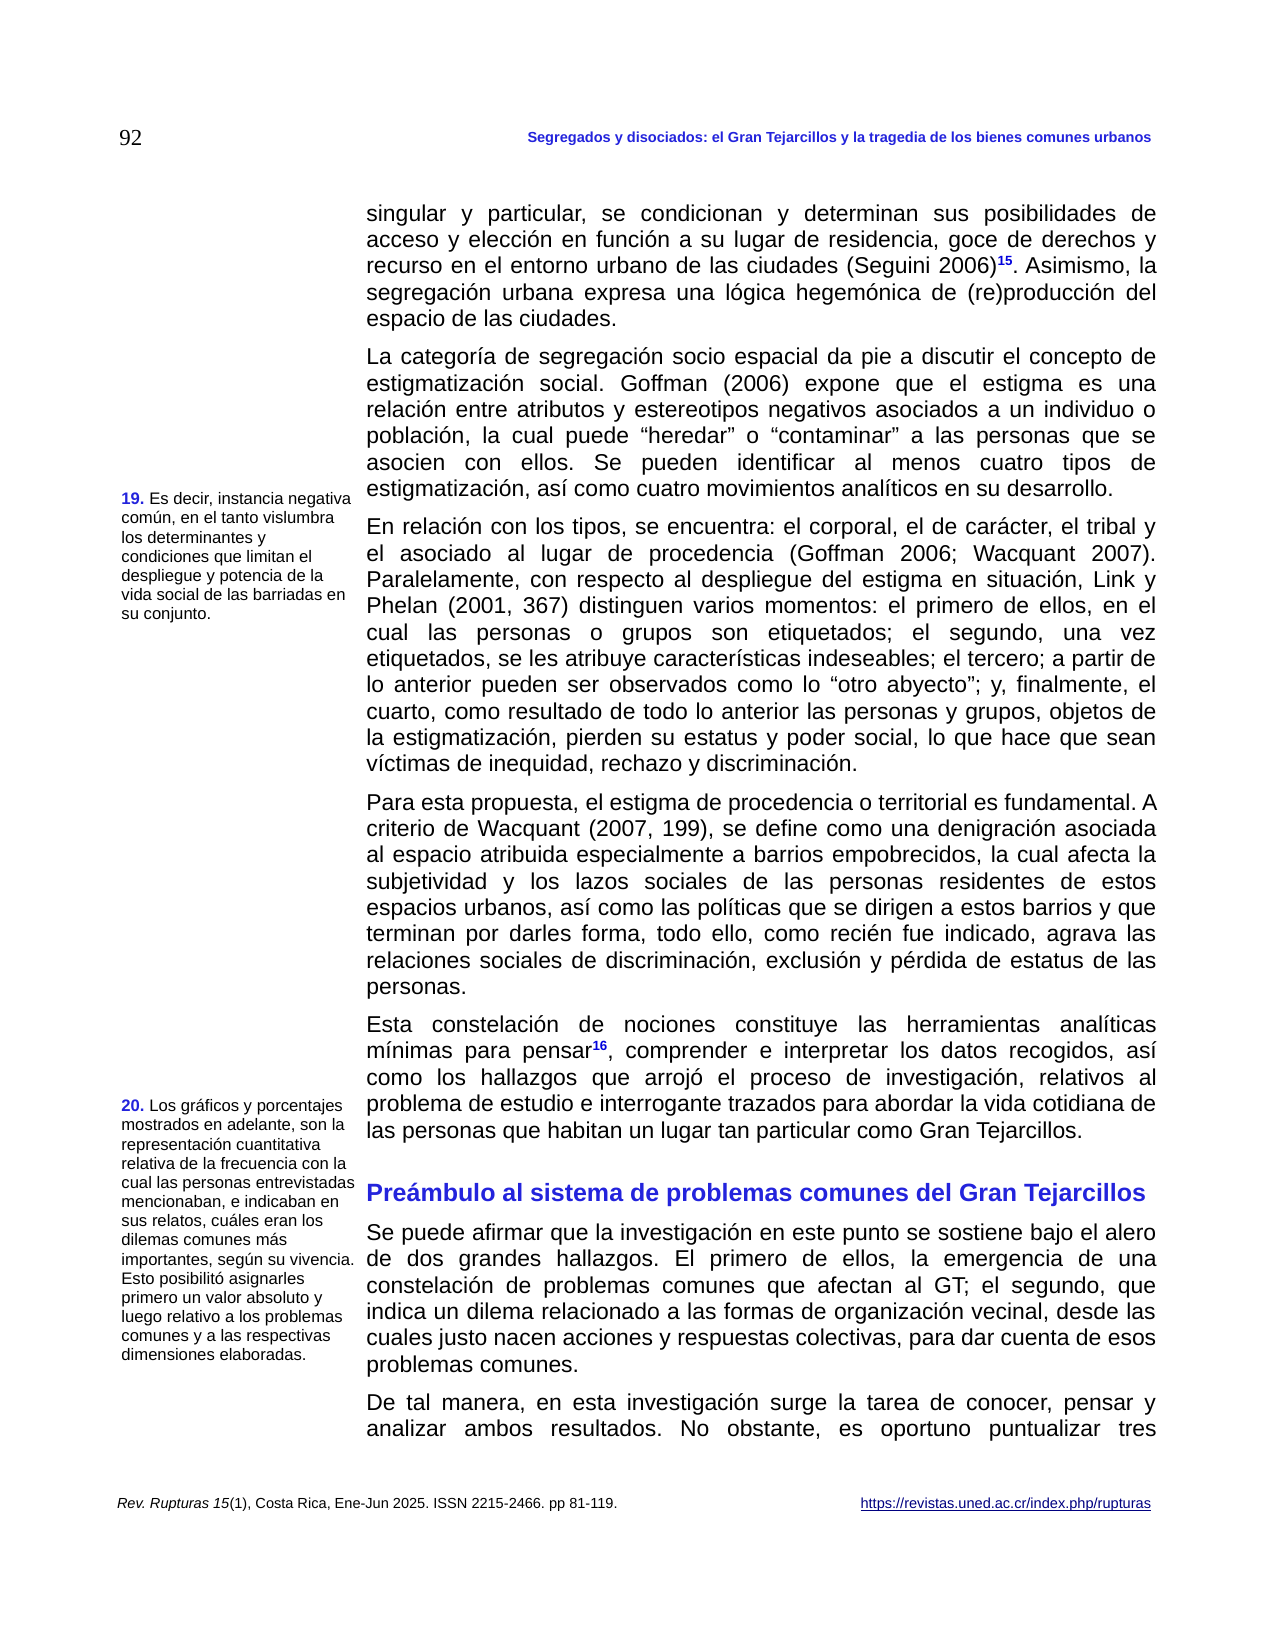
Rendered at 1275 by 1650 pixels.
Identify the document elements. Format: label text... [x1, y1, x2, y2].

text Esta constelación de nociones constituye las herramientas analíticas mínimas para pensar16, comprender e interpretar los datos recogidos, así como los hallazgos que arrojó el proceso de investigación, relativos al problema de estudio e interrogante trazados para abordar la vida cotidiana de las personas que habitan un lugar tan particular como Gran Tejarcillos. [366, 1011, 1157, 1143]
text singular y particular, se condicionan y determinan sus posibilidades de acceso y elección en función a su lugar de residencia, goce de derechos y recurso en el entorno urbano de las ciudades (Seguini 2006)15. Asimismo, la segregación urbana expresa una lógica hegemónica de (re)producción del espacio de las ciudades. [366, 200, 1157, 332]
text Se puede afirmar que la investigación en este punto se sostiene bajo el alero de dos grandes hallazgos. El primero de ellos, la emergencia de una constelación de problemas comunes que afectan al GT; el segundo, que indica un dilema relacionado a las formas de organización vecinal, desde las cuales justo nacen acciones y respuestas colectivas, para dar cuenta de esos problemas comunes. [366, 1219, 1157, 1377]
subtitle Preámbulo al sistema de problemas comunes del Gran Tejarcillos [366, 1178, 1157, 1207]
text En relación con los tipos, se encuentra: el corporal, el de carácter, el tribal y el asociado al lugar de procedencia (Goffman 2006; Wacquant 2007). Paralelamente, con respecto al despliegue del estigma en situación, Link y Phelan (2001, 367) distinguen varios momentos: el primero de ellos, en el cual las personas o grupos son etiquetados; el segundo, una vez etiquetados, se les atribuye características indeseables; el tercero; a partir de lo anterior pueden ser observados como lo “otro abyecto”; y, finalmente, el cuarto, como resultado de todo lo anterior las personas y grupos, objetos de la estigmatización, pierden su estatus y poder social, lo que hace que sean víctimas de inequidad, rechazo y discriminación. [366, 513, 1157, 777]
text De tal manera, en esta investigación surge la tarea de conocer, pensar y analizar ambos resultados. No obstante, es oportuno puntualizar tres [366, 1389, 1157, 1441]
text La categoría de segregación socio espacial da pie a discutir el concepto de estigmatización social. Goffman (2006) expone que el estigma es una relación entre atributos y estereotipos negativos asociados a un individuo o población, la cual puede “heredar” o “contaminar” a las personas que se asocien con ellos. Se pueden identificar al menos cuatro tipos de estigmatización, así como cuatro movimientos analíticos en su desarrollo. [366, 343, 1157, 501]
text Para esta propuesta, el estigma de procedencia o territorial es fundamental. A criterio de Wacquant (2007, 199), se define como una denigración asociada al espacio atribuida especialmente a barrios empobrecidos, la cual afecta la subjetividad y los lazos sociales de las personas residentes de estos espacios urbanos, así como las políticas que se dirigen a estos barrios y que terminan por darles forma, todo ello, como recién fue indicado, agrava las relaciones sociales de discriminación, exclusión y pérdida de estatus de las personas. [366, 788, 1157, 999]
